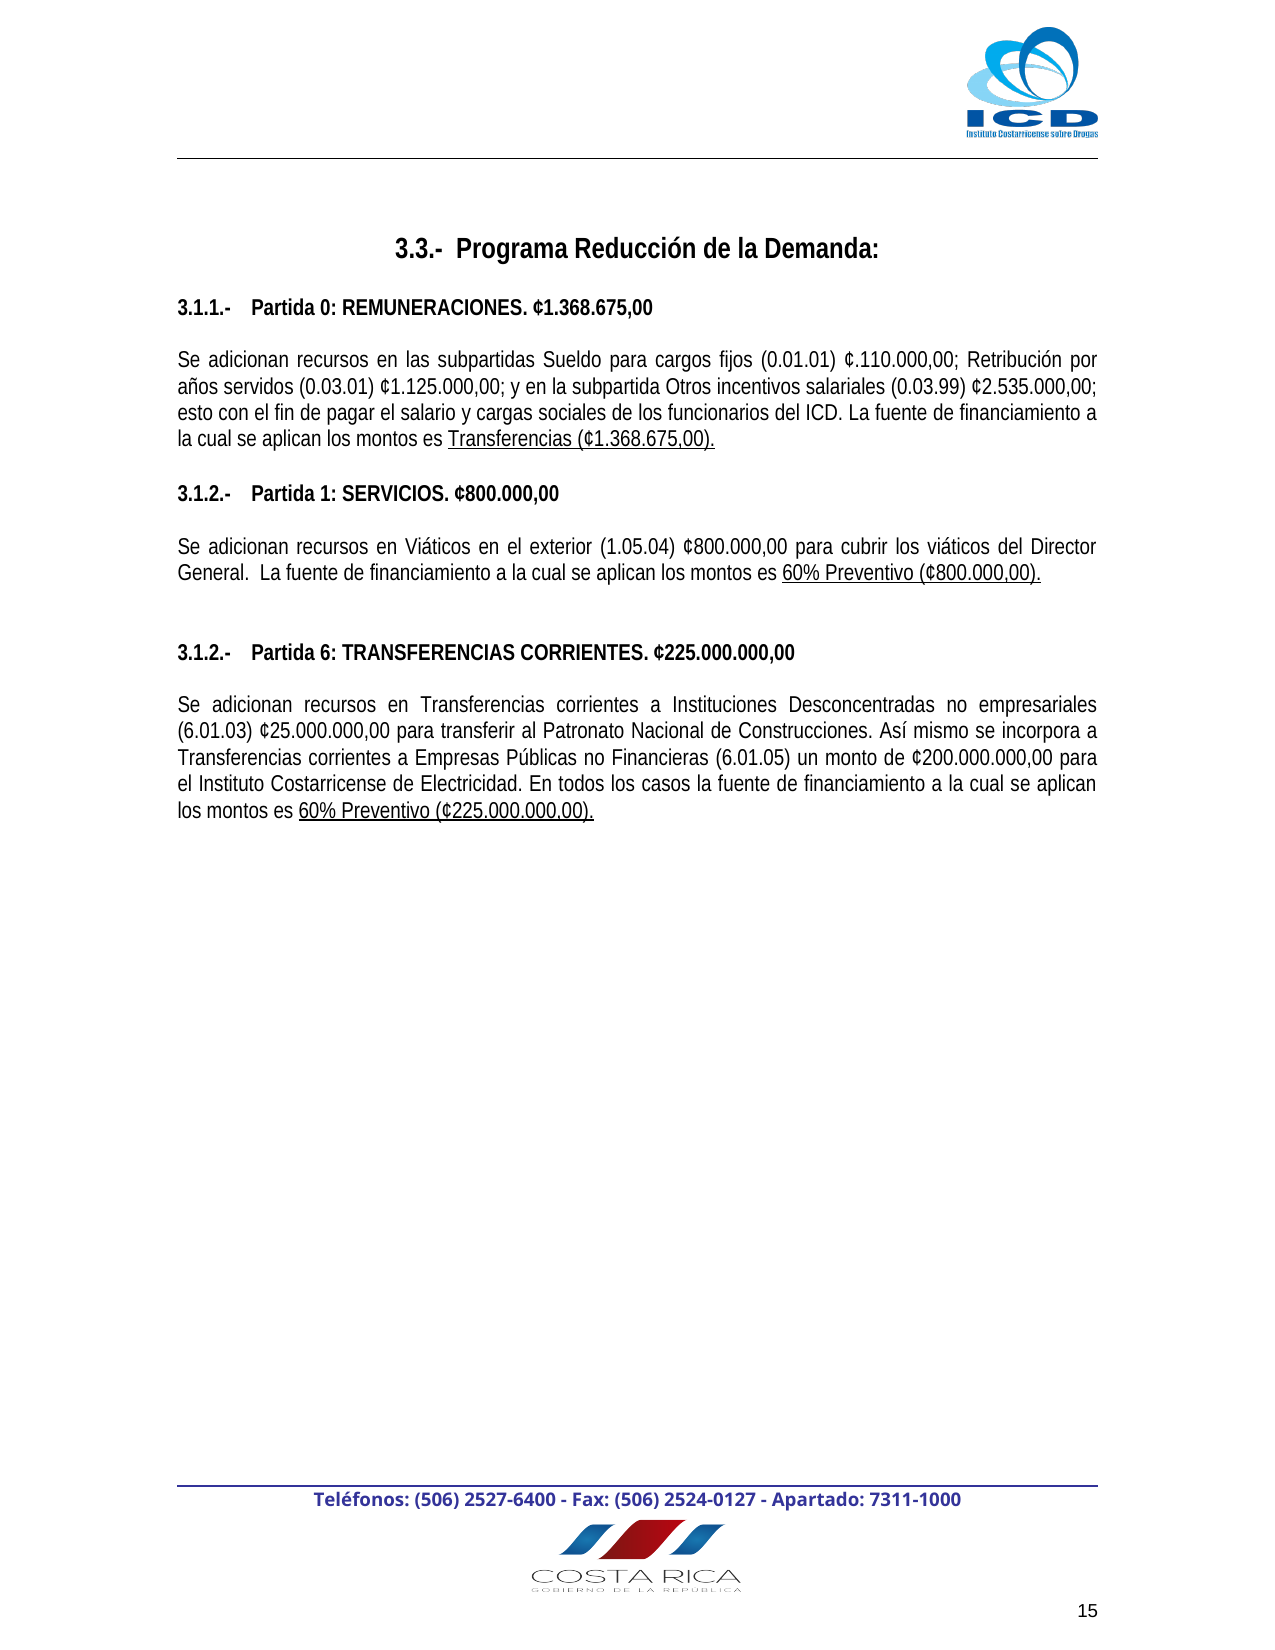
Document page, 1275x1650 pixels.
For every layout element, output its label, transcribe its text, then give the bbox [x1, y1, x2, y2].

text Se adicionan recursos en las subpartidas Sueldo para cargos fijos (0.01.01) ¢.110.000,00; Retribución por años servidos (0.03.01) ¢1.125.000,00; y en la subpartida Otros incentivos salariales (0.03.99) ¢2.535.000,00; esto con el fin de pagar el salario y cargas sociales de los funcionarios del ICD. La fuente de financiamiento a la cual se aplican los montos es Transferencias (¢1.368.675,00). [177, 346, 1098, 452]
text 3.1.2.- Partida 6: TRANSFERENCIAS CORRIENTES. ¢225.000.000,00 [177, 638, 1098, 665]
text 3.3.- Programa Reducción de la Demanda: [177, 231, 1098, 265]
text 3.1.2.- Partida 1: SERVICIOS. ¢800.000,00 [177, 480, 1098, 507]
text 3.1.1.- Partida 0: REMUNERACIONES. ¢1.368.675,00 [177, 293, 1098, 320]
text Se adicionan recursos en Transferencias corrientes a Instituciones Desconcentradas no empresariales (6.01.03) ¢25.000.000,00 para transferir al Patronato Nacional de Construcciones. Así mismo se incorpora a Transferencias corrientes a Empresas Públicas no Financieras (6.01.05) un monto de ¢200.000.000,00 para el Instituto Costarricense de Electricidad. En todos los casos la fuente de financiamiento a la cual se aplican los montos es 60% Preventivo (¢225.000.000,00). [177, 691, 1098, 823]
text Se adicionan recursos en Viáticos en el exterior (1.05.04) ¢800.000,00 para cubrir los viáticos del Director General. La fuente de financiamiento a la cual se aplican los montos es 60% Preventivo (¢800.000,00). [177, 533, 1098, 586]
